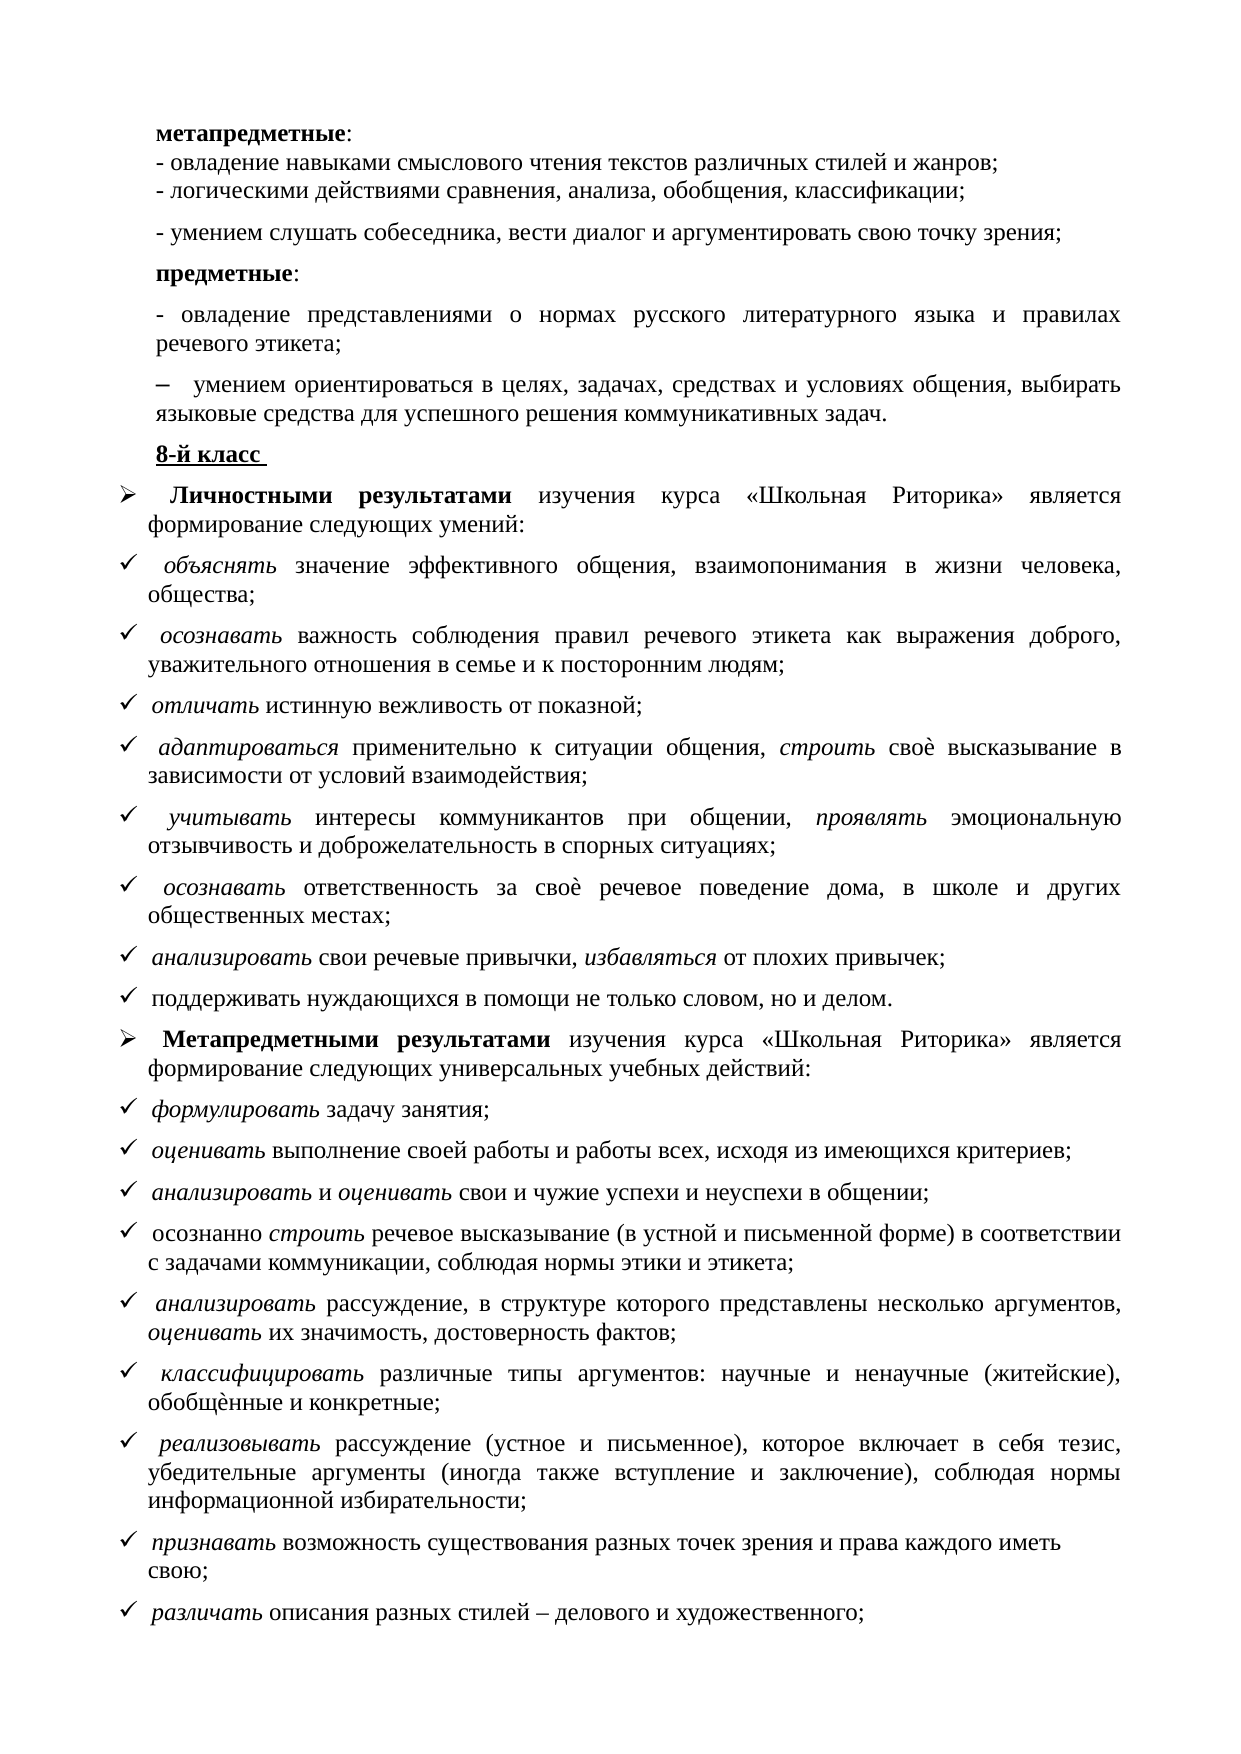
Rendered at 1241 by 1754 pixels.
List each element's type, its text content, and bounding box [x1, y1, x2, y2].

text ü поддерживать нуждающихся в помощи не только словом, но и делом. [118, 983, 1122, 1012]
text Ø Метапредметными результатами изучения курса «Школьная Риторика» является формирование следующих универсальных учебных действий: [118, 1024, 1122, 1082]
text ü осознавать ответственность за своѐ речевое поведение дома, в школе и других общественных местах; [118, 872, 1122, 929]
text предметные: [156, 258, 1122, 287]
text ü анализировать и оценивать свои и чужие успехи и неуспехи в общении; [118, 1177, 1122, 1206]
text - овладение навыками смыслового чтения текстов различных стилей и жанров; [156, 147, 1122, 176]
text метапредметные: [156, 118, 1122, 147]
text ü классифицировать различные типы аргументов: научные и ненаучные (житейские), обобщѐнные и конкретные; [118, 1358, 1122, 1416]
text ü признавать возможность существования разных точек зрения и права каждого иметь свою; [118, 1527, 1122, 1584]
text ü отличать истинную вежливость от показной; [118, 691, 1122, 719]
text ü учитывать интересы коммуникантов при общении, проявлять эмоциональную отзывчивость и доброжелательность в спорных ситуациях; [118, 802, 1122, 859]
text ü оценивать выполнение своей работы и работы всех, исходя из имеющихся критериев; [118, 1136, 1122, 1164]
list умением ориентироваться в целях, задачах, средствах и условиях общения, выбирать языковые средства для успешного решения коммуникативных задач. [156, 369, 1122, 427]
text ü объяснять значение эффективного общения, взаимопонимания в жизни человека, общества; [118, 551, 1122, 608]
text ü осознанно строить речевое высказывание (в устной и письменной форме) в соответствии с задачами коммуникации, соблюдая нормы этики и этикета; [118, 1218, 1122, 1276]
text ü различать описания разных стилей – делового и художественного; [118, 1597, 1122, 1626]
text ü реализовывать рассуждение (устное и письменное), которое включает в себя тезис, убедительные аргументы (иногда также вступление и заключение), соблюдая нормы информационной избирательности; [118, 1428, 1122, 1514]
text ü анализировать рассуждение, в структуре которого представлены несколько аргументов, оценивать их значимость, достоверность фактов; [118, 1288, 1122, 1346]
text Ø Личностными результатами изучения курса «Школьная Риторика» является формирование следующих умений: [118, 481, 1122, 538]
text ü анализировать свои речевые привычки, избавляться от плохих привычек; [118, 942, 1122, 971]
text ü адаптироваться применительно к ситуации общения, строить своѐ высказывание в зависимости от условий взаимодействия; [118, 732, 1122, 789]
text ü осознавать важность соблюдения правил речевого этикета как выражения доброго, уважительного отношения в семье и к посторонним людям; [118, 621, 1122, 678]
text - умением слушать собеседника, вести диалог и аргументировать свою точку зрения; [156, 217, 1122, 246]
list 8-й класс [156, 439, 1122, 468]
text - логическими действиями сравнения, анализа, обобщения, классификации; [156, 176, 1122, 204]
text - овладение представлениями о нормах русского литературного языка и правилах речевого этикета; [156, 299, 1122, 357]
text ü формулировать задачу занятия; [118, 1094, 1122, 1123]
